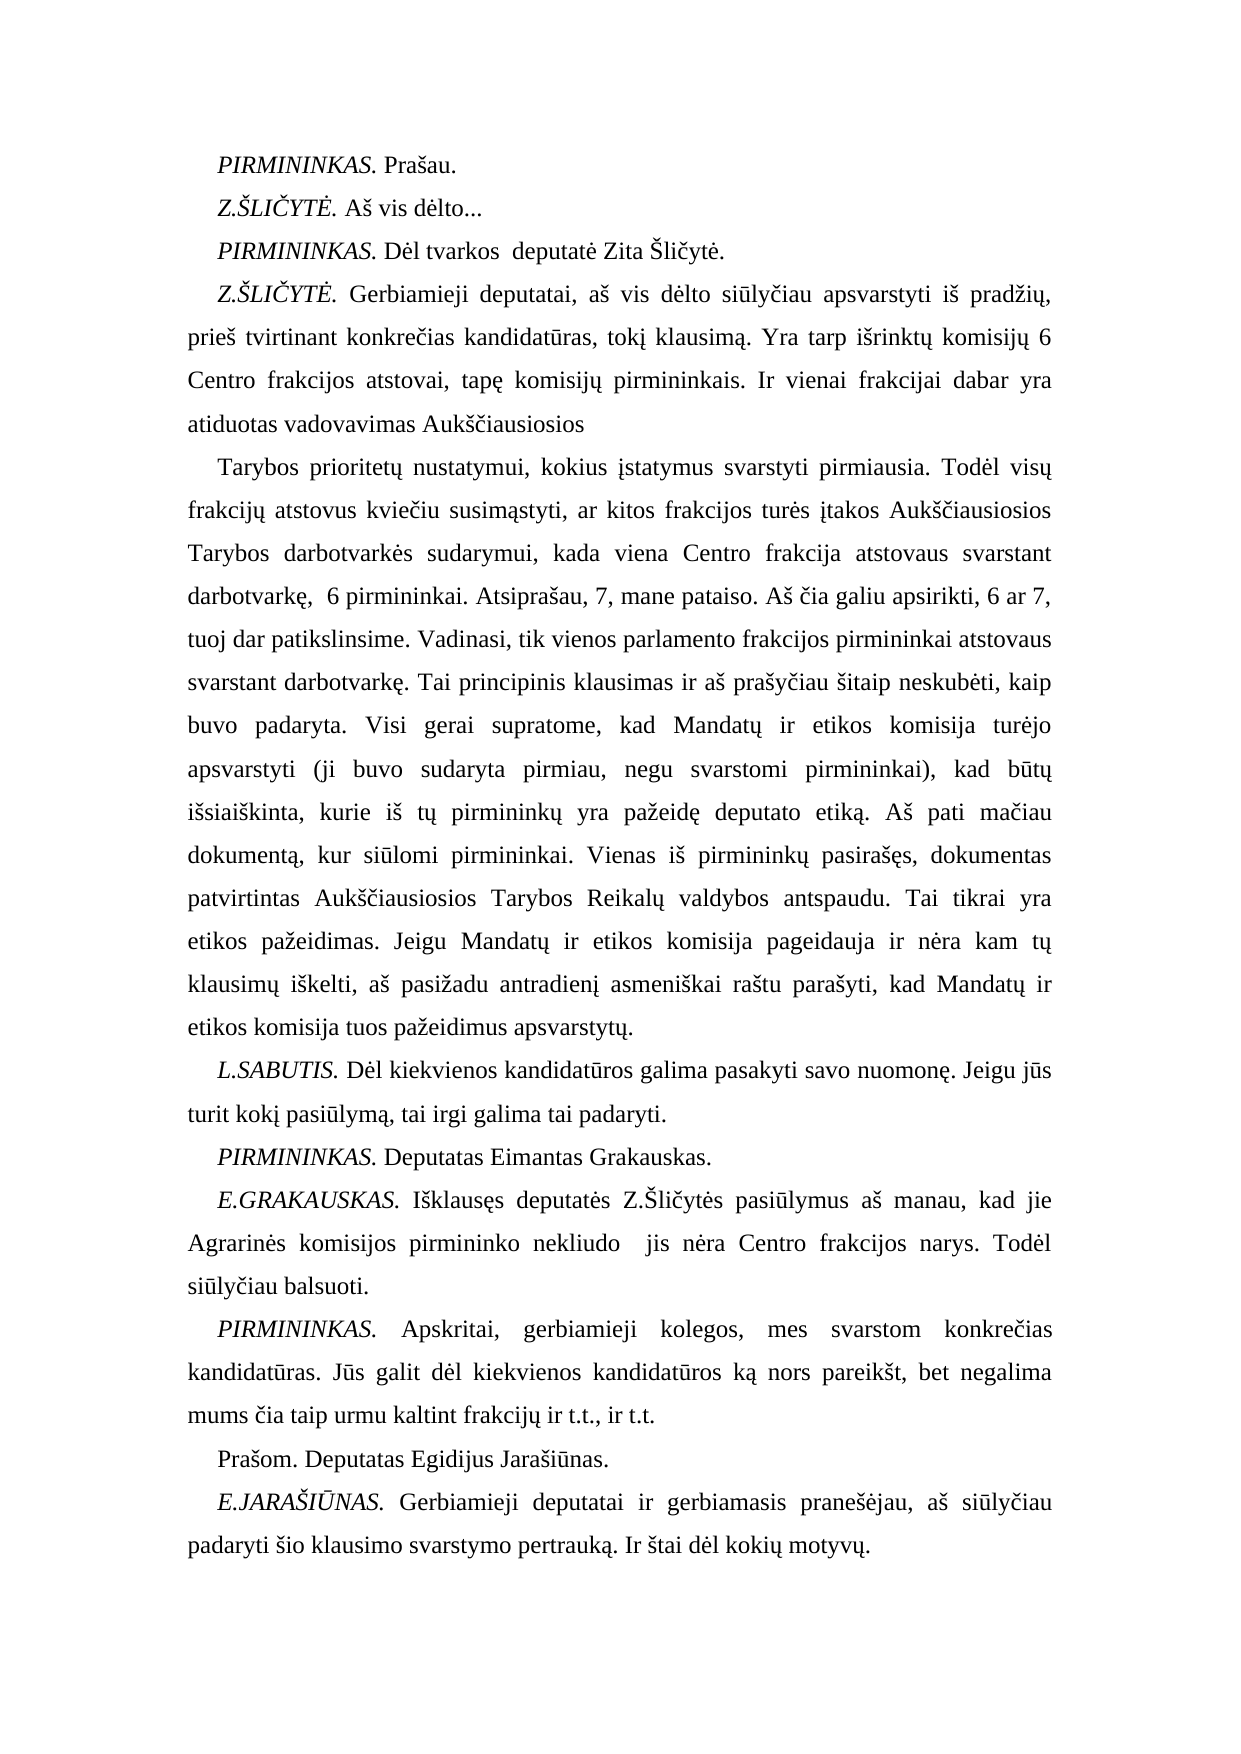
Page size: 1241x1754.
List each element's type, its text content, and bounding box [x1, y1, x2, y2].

text E.JARAŠIŪNAS. Gerbiamieji deputatai ir gerbiamasis pranešėjau, aš siūlyčiau padaryti šio klausimo svarstymo pertrauką. Ir štai dėl kokių motyvų. [187, 1487, 1053, 1559]
text E.GRAKAUSKAS. Išklausęs deputatės Z.Šličytės pasiūlymus aš manau, kad jie Agrarinės komisijos pirmininko nekliudo jis nėra Centro frakcijos narys. Todėl siūlyčiau balsuoti. [187, 1185, 1053, 1300]
text Z.ŠLIČYTĖ. Aš vis dėlto... [187, 193, 1053, 222]
text PIRMININKAS. Apskritai, gerbiamieji kolegos, mes svarstom konkrečias kandidatūras. Jūs galit dėl kiekvienos kandidatūros ką nors pareikšt, bet negalima mums čia taip urmu kaltint frakcijų ir t.t., ir t.t. [187, 1314, 1053, 1429]
text L.SABUTIS. Dėl kiekvienos kandidatūros galima pasakyti savo nuomonę. Jeigu jūs turit kokį pasiūlymą, tai irgi galima tai padaryti. [187, 1056, 1053, 1127]
text PIRMININKAS. Dėl tvarkos deputatė Zita Šličytė. [187, 236, 1053, 265]
text Prašom. Deputatas Egidijus Jarašiūnas. [187, 1444, 1053, 1472]
text PIRMININKAS. Deputatas Eimantas Grakauskas. [187, 1142, 1053, 1171]
text Z.ŠLIČYTĖ. Gerbiamieji deputatai, aš vis dėlto siūlyčiau apsvarstyti iš pradžių, prieš tvirtinant konkrečias kandidatūras, tokį klausimą. Yra tarp išrinktų komisijų 6 Centro frakcijos atstovai, tapę komisijų pirmininkais. Ir vienai frakcijai dabar yra atiduotas vadovavimas Aukščiausiosios [187, 279, 1053, 437]
text Tarybos prioritetų nustatymui, kokius įstatymus svarstyti pirmiausia. Todėl visų frakcijų atstovus kviečiu susimąstyti, ar kitos frakcijos turės įtakos Aukščiausiosios Tarybos darbotvarkės sudarymui, kada viena Centro frakcija atstovaus svarstant darbotvarkę, 6 pirmininkai. Atsiprašau, 7, mane pataiso. Aš čia galiu apsirikti, 6 ar 7, tuoj dar patikslinsime. Vadinasi, tik vienos parlamento frakcijos pirmininkai atstovaus svarstant darbotvarkę. Tai principinis klausimas ir aš prašyčiau šitaip neskubėti, kaip buvo padaryta. Visi gerai supratome, kad Mandatų ir etikos komisija turėjo apsvarstyti (ji buvo sudaryta pirmiau, negu svarstomi pirmininkai), kad būtų išsiaiškinta, kurie iš tų pirmininkų yra pažeidę deputato etiką. Aš pati mačiau dokumentą, kur siūlomi pirmininkai. Vienas iš pirmininkų pasirašęs, dokumentas patvirtintas Aukščiausiosios Tarybos Reikalų valdybos antspaudu. Tai tikrai yra etikos pažeidimas. Jeigu Mandatų ir etikos komisija pageidauja ir nėra kam tų klausimų iškelti, aš pasižadu antradienį asmeniškai raštu parašyti, kad Mandatų ir etikos komisija tuos pažeidimus apsvarstytų. [187, 452, 1053, 1041]
text PIRMININKAS. Prašau. [187, 150, 1053, 179]
